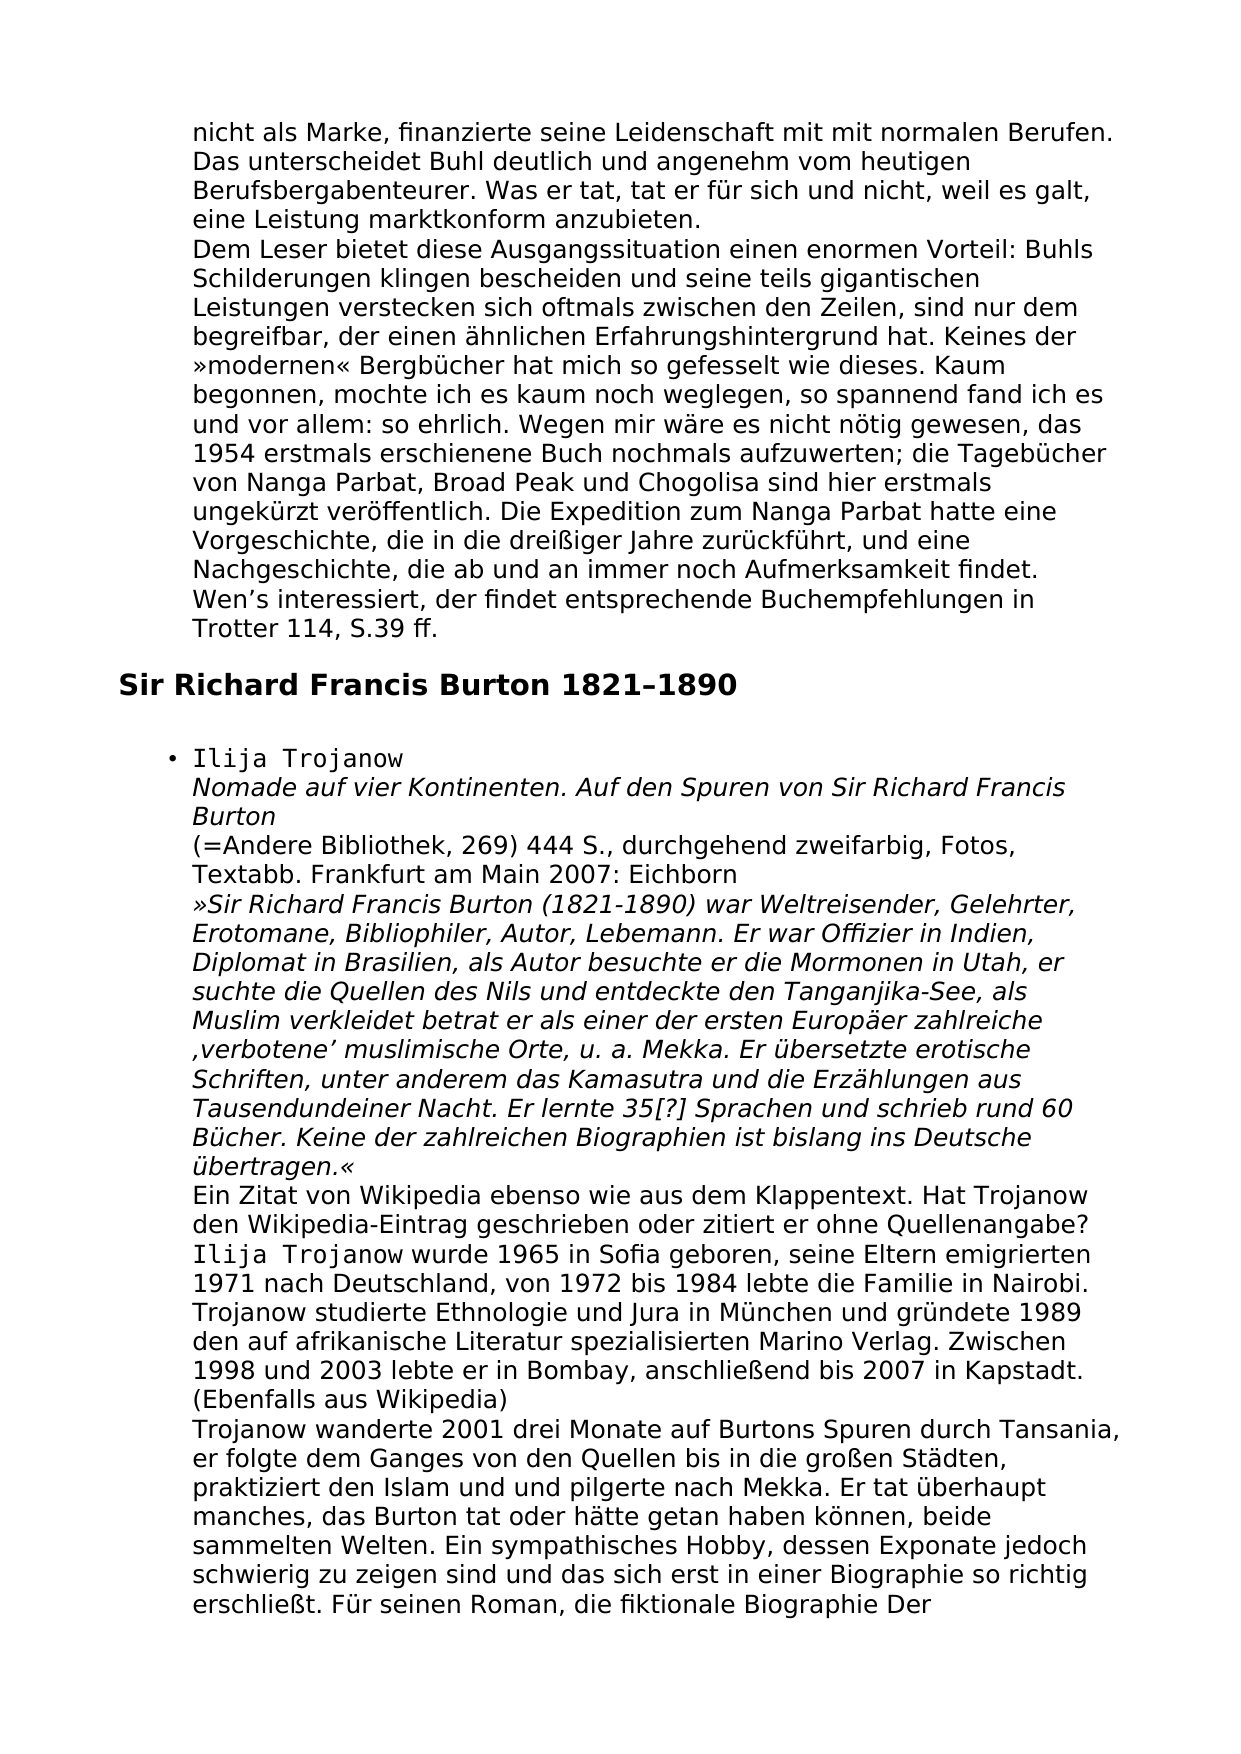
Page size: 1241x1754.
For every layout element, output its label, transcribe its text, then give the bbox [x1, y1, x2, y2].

list nicht als Marke, finanzierte seine Leidenschaft mit mit normalen Berufen. Das unterscheidet Buhl deutlich und angenehm vom heutigen Berufsbergabenteurer. Was er tat, tat er für sich und nicht, weil es galt, eine Leistung marktkonform anzubieten. Dem Leser bietet diese Ausgangssituation einen enormen Vorteil: Buhls Schilderungen klingen bescheiden und seine teils gigantischen Leistungen verstecken sich oftmals zwischen den Zeilen, sind nur dem begreifbar, der einen ähnlichen Erfahrungshintergrund hat. Keines der »modernen« Bergbücher hat mich so gefesselt wie dieses. Kaum begonnen, mochte ich es kaum noch weglegen, so spannend fand ich es und vor allem: so ehrlich. Wegen mir wäre es nicht nötig gewesen, das 1954 erstmals erschienene Buch nochmals aufzuwerten; die Tagebücher von Nanga Parbat, Broad Peak und Chogolisa sind hier erstmals ungekürzt veröffentlich. Die Expedition zum Nanga Parbat hatte eine Vorgeschichte, die in die dreißiger Jahre zurückführt, und eine Nachgeschichte, die ab und an immer noch Aufmerksamkeit findet. Wen’s interessiert, der findet entsprechende Buchempfehlungen in Trotter 114, S.39 ff. [177, 118, 1122, 643]
list Ilija Trojanow Nomade auf vier Kontinenten. Auf den Spuren von Sir Richard Francis Burton (=Andere Bibliothek, 269) 444 S., durchgehend zweifarbig, Fotos, Textabb. Frankfurt am Main 2007: Eichborn »Sir Richard Francis Burton (1821-1890) war Weltreisender, Gelehrter, Erotomane, Bibliophiler, Autor, Lebemann. Er war Offizier in Indien, Diplomat in Brasilien, als Autor besuchte er die Mormonen in Utah, er suchte die Quellen des Nils und entdeckte den Tanganjika-See, als Muslim verkleidet betrat er als einer der ersten Europäer zahlreiche ‚verbotene’ muslimische Orte, u. a. Mekka. Er übersetzte erotische Schriften, unter anderem das Kamasutra und die Erzählungen aus Tausendundeiner Nacht. Er lernte 35[?] Sprachen und schrieb rund 60 Bücher. Keine der zahlreichen Biographien ist bislang ins Deutsche übertragen.« Ein Zitat von Wikipedia ebenso wie aus dem Klappentext. Hat Trojanow den Wikipedia-Eintrag geschrieben oder zitiert er ohne Quellenangabe? Ilija Trojanow wurde 1965 in Sofia geboren, seine Eltern emigrierten 1971 nach Deutschland, von 1972 bis 1984 lebte die Familie in Nairobi. Trojanow studierte Ethnologie und Jura in München und gründete 1989 den auf afrikanische Literatur spezialisierten Marino Verlag. Zwischen 1998 und 2003 lebte er in Bombay, anschließend bis 2007 in Kapstadt. (Ebenfalls aus Wikipedia) Trojanow wanderte 2001 drei Monate auf Burtons Spuren durch Tansania, er folgte dem Ganges von den Quellen bis in die großen Städten, praktiziert den Islam und und pilgerte nach Mekka. Er tat überhaupt manches, das Burton tat oder hätte getan haben können, beide sammelten Welten. Ein sympathisches Hobby, dessen Exponate jedoch schwierig zu zeigen sind und das sich erst in einer Biographie so richtig erschließt. Für seinen Roman, die fiktionale Biographie Der [177, 744, 1122, 1619]
subtitle Sir Richard Francis Burton 1821–1890 [118, 668, 1122, 702]
